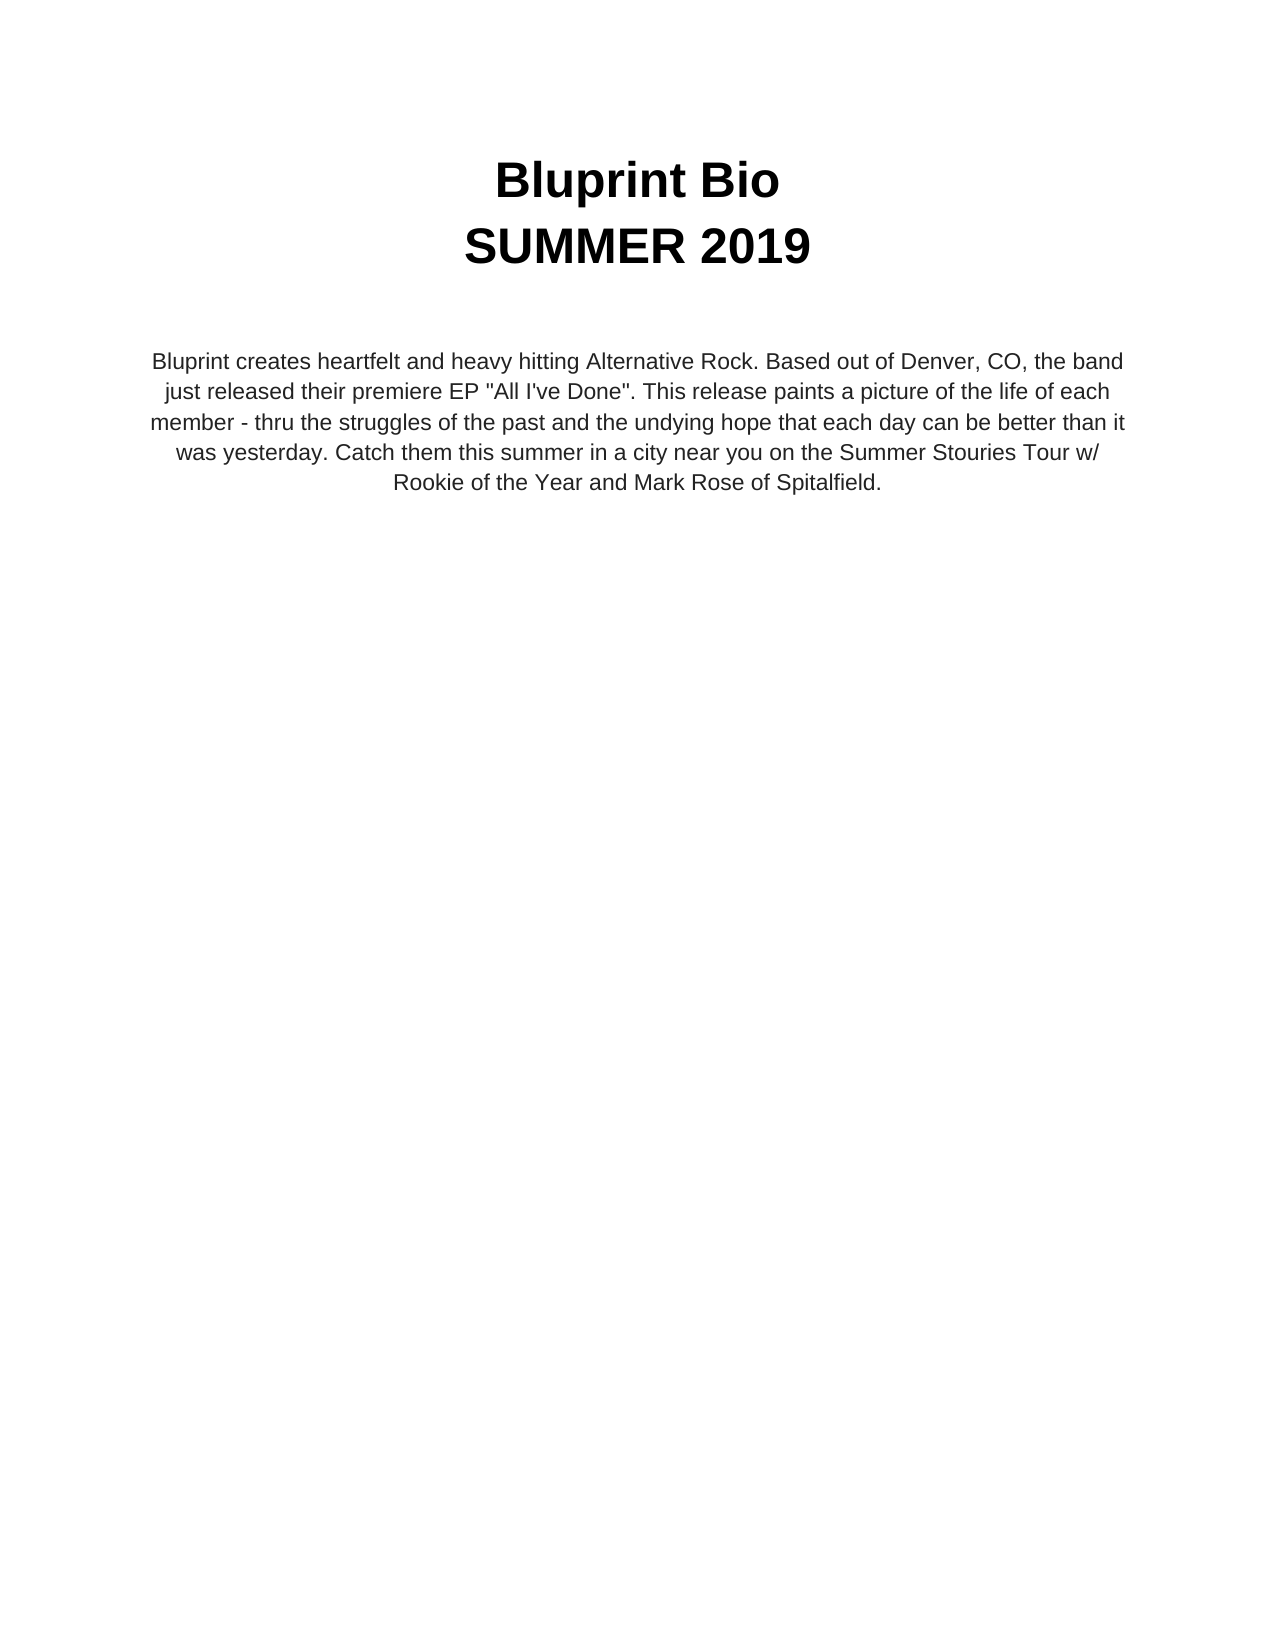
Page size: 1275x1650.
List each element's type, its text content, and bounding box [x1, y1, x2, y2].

text Bluprint creates heartfelt and heavy hitting Alternative Rock. Based out of Denver, CO, the band just released their premiere EP "All I've Done". This release paints a picture of the life of each member - thru the struggles of the past and the undying hope that each day can be better than it was yesterday. Catch them this summer in a city near you on the Summer Stouries Tour w/ Rookie of the Year and Mark Rose of Spitalfield. [150, 348, 1125, 495]
text Bluprint Bio [150, 150, 1125, 207]
text SUMMER 2019 [150, 216, 1125, 273]
